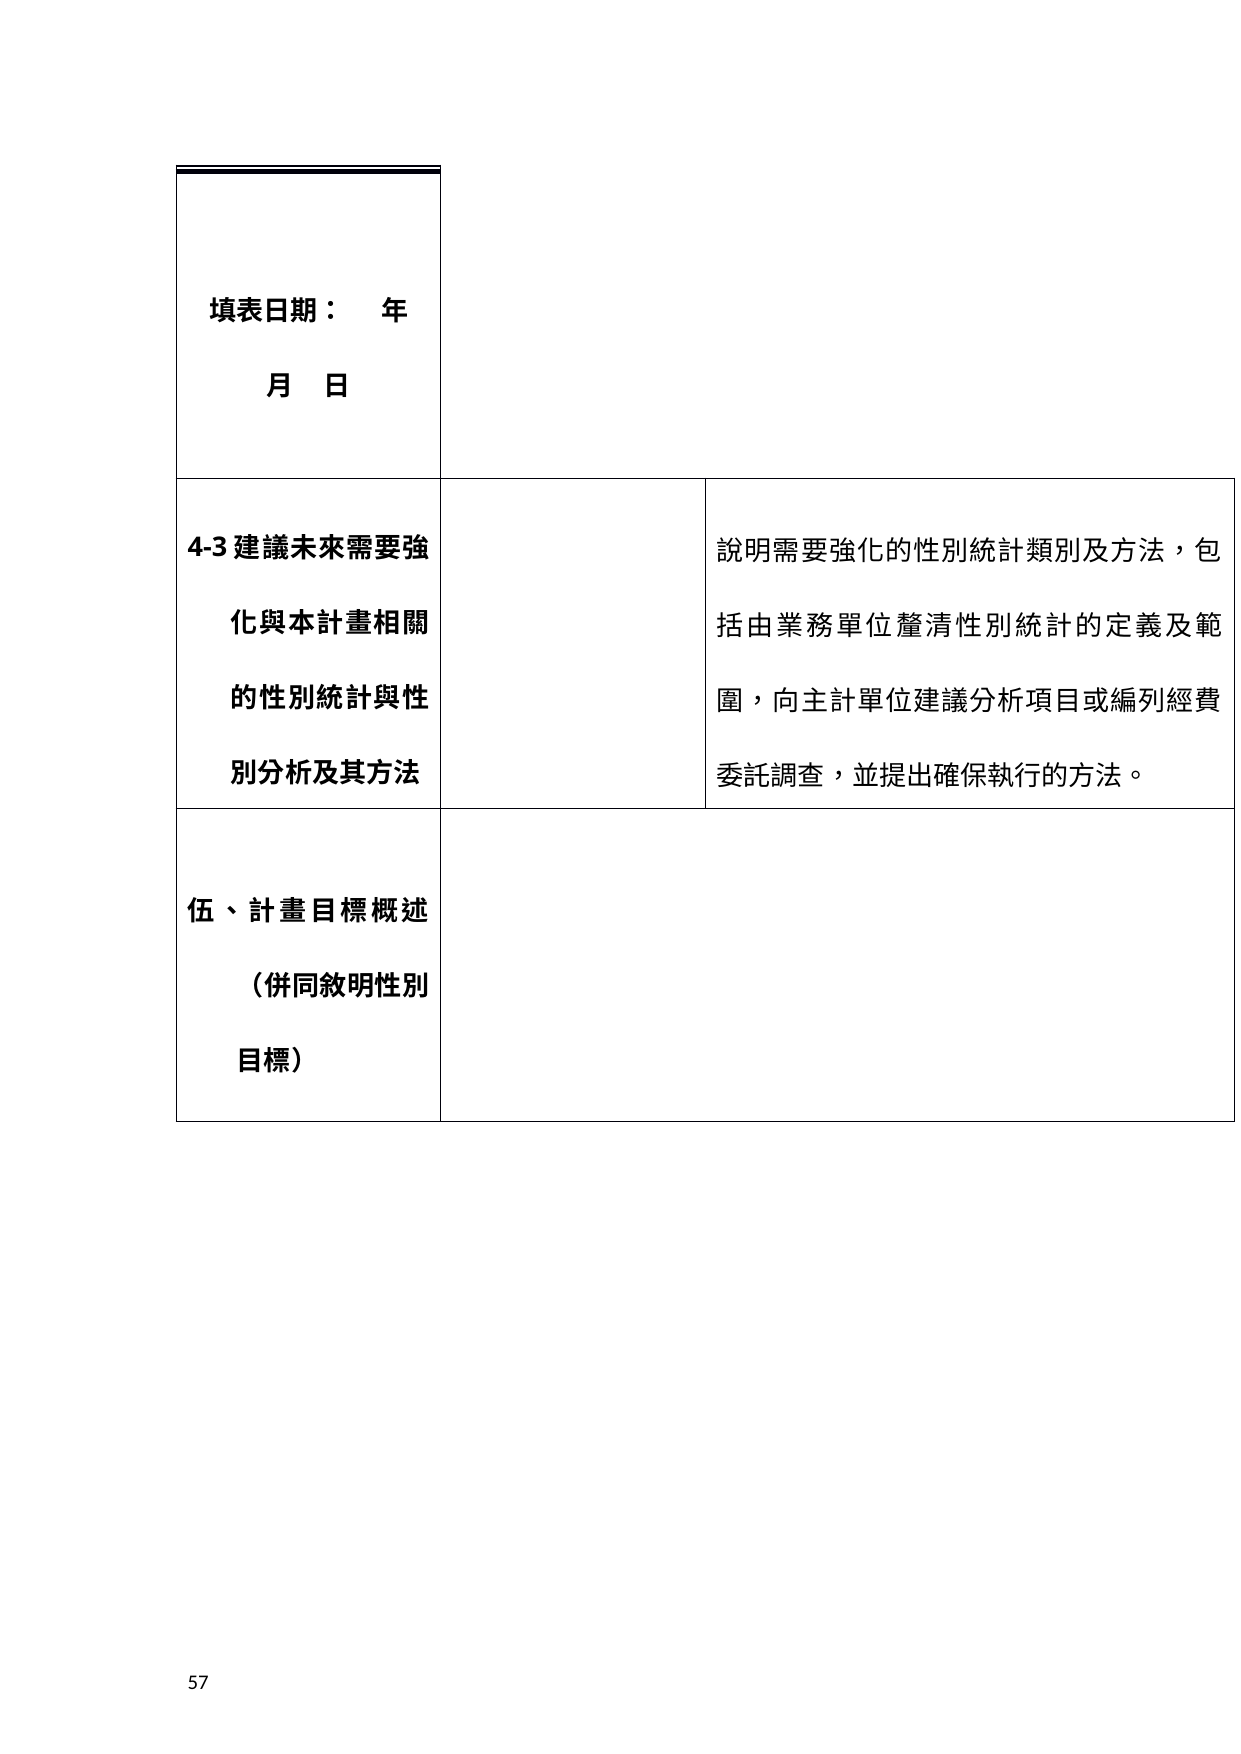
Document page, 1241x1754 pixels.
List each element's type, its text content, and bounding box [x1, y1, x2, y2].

table_cell [441, 809, 1234, 1121]
table_header 填表日期： 年 月 日 [177, 174, 440, 477]
table_cell 4-3建議未來需要強化與本計畫相關的性別統計與性別分析及其方法 [177, 479, 440, 808]
table_cell [441, 479, 705, 808]
table_cell 說明需要強化的性別統計類別及方法，包括由業務單位釐清性別統計的定義及範圍，向主計單位建議分析項目或編列經費委託調查，並提出確保執行的方法。 [706, 479, 1234, 808]
table_cell 伍、計畫目標概述（併同敘明性別目標） [177, 809, 440, 1121]
